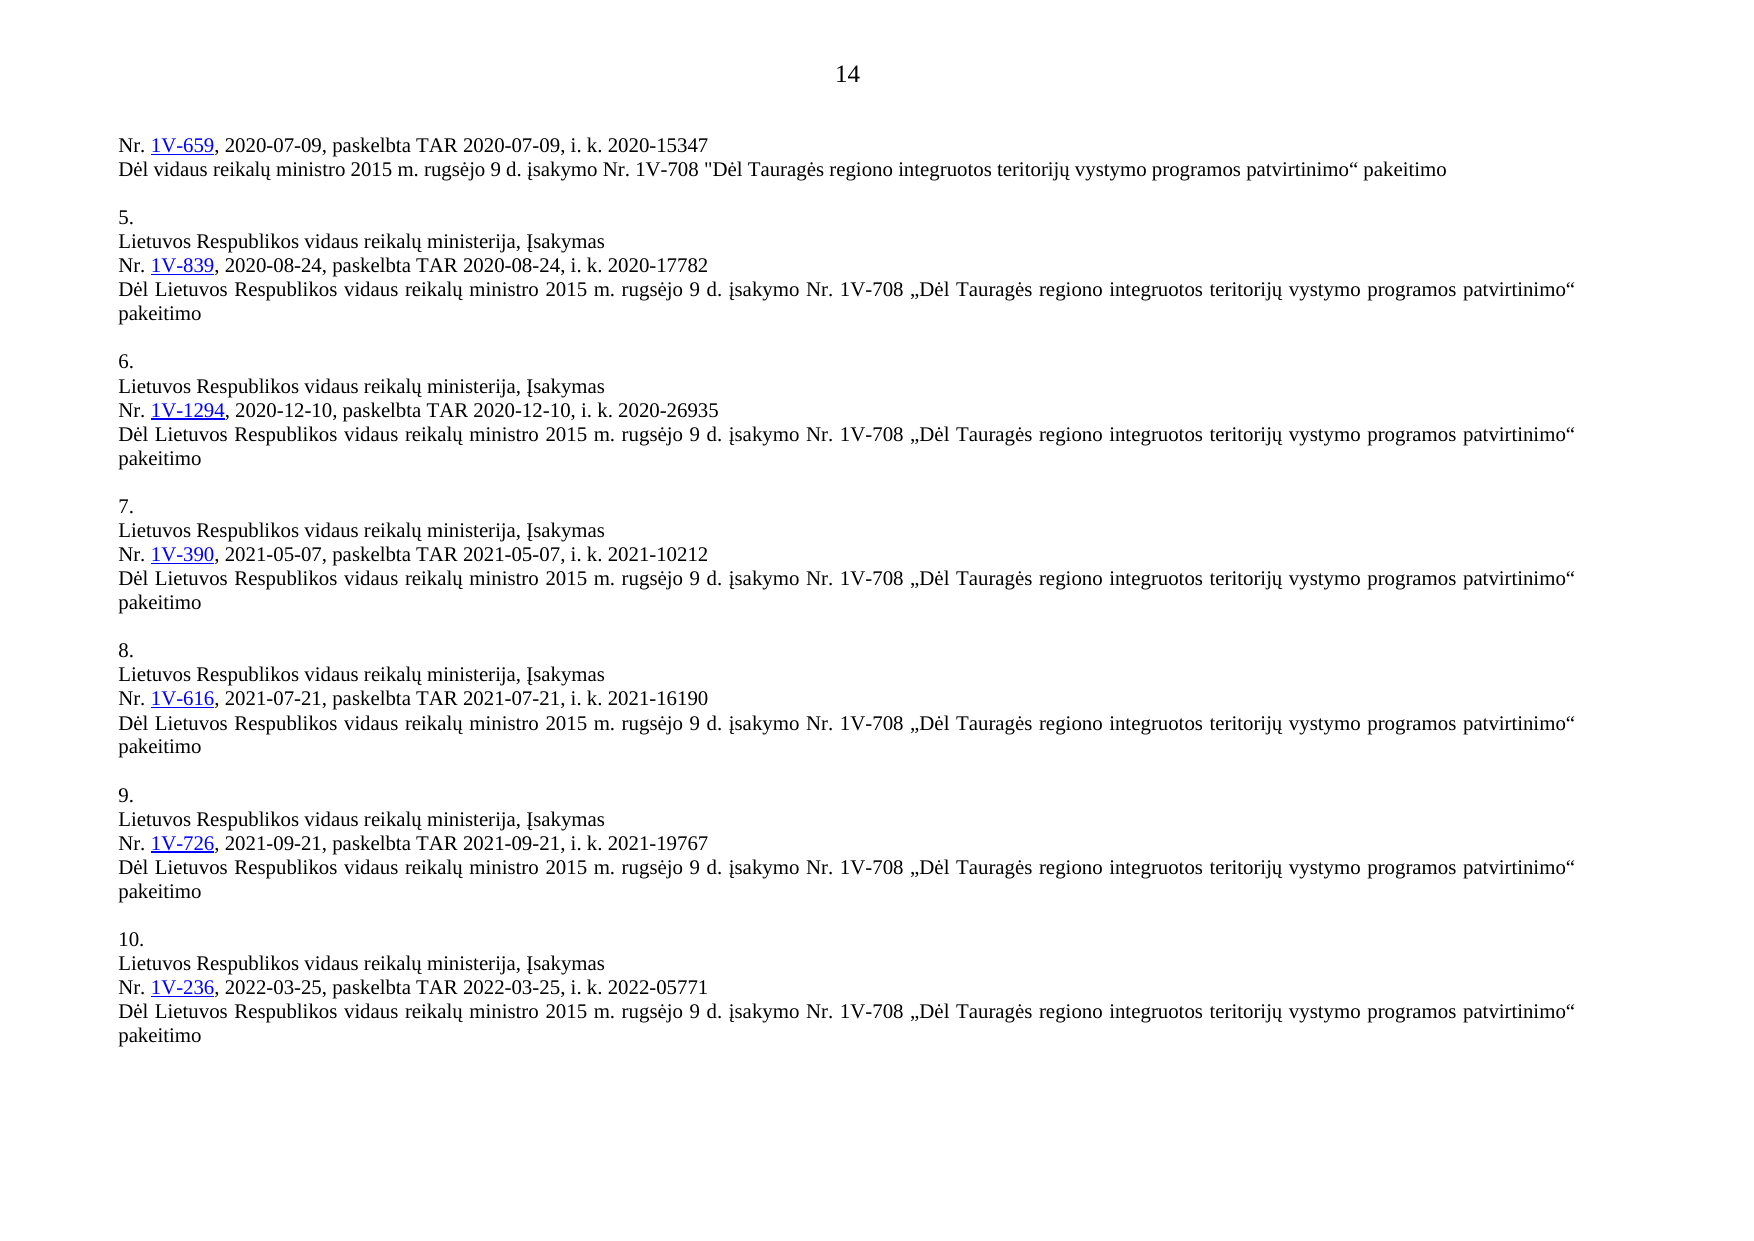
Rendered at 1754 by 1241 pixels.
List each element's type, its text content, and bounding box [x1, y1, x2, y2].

text 5. [118, 205, 1577, 229]
text Lietuvos Respublikos vidaus reikalų ministerija, Įsakymas [118, 229, 1577, 253]
text 6. [118, 349, 1577, 373]
text Nr. 1V-839, 2020-08-24, paskelbta TAR 2020-08-24, i. k. 2020-17782 [118, 253, 1577, 277]
text Nr. 1V-1294, 2020-12-10, paskelbta TAR 2020-12-10, i. k. 2020-26935 [118, 398, 1577, 422]
text Nr. 1V-616, 2021-07-21, paskelbta TAR 2021-07-21, i. k. 2021-16190 [118, 686, 1577, 710]
text Dėl Lietuvos Respublikos vidaus reikalų ministro 2015 m. rugsėjo 9 d. įsakymo Nr. 1V-708 „Dėl Tauragės regiono integruotos teritorijų vystymo programos patvirtinimo“ pakeitimo [118, 710, 1577, 758]
text 7. [118, 494, 1577, 518]
text Nr. 1V-236, 2022-03-25, paskelbta TAR 2022-03-25, i. k. 2022-05771 [118, 975, 1577, 999]
text 9. [118, 783, 1577, 807]
text Nr. 1V-659, 2020-07-09, paskelbta TAR 2020-07-09, i. k. 2020-15347 [118, 133, 1577, 157]
text Dėl Lietuvos Respublikos vidaus reikalų ministro 2015 m. rugsėjo 9 d. įsakymo Nr. 1V-708 „Dėl Tauragės regiono integruotos teritorijų vystymo programos patvirtinimo“ pakeitimo [118, 855, 1577, 903]
text Lietuvos Respublikos vidaus reikalų ministerija, Įsakymas [118, 518, 1577, 542]
text Lietuvos Respublikos vidaus reikalų ministerija, Įsakymas [118, 807, 1577, 831]
text Dėl Lietuvos Respublikos vidaus reikalų ministro 2015 m. rugsėjo 9 d. įsakymo Nr. 1V-708 „Dėl Tauragės regiono integruotos teritorijų vystymo programos patvirtinimo“ pakeitimo [118, 566, 1577, 614]
text 8. [118, 638, 1577, 662]
text Lietuvos Respublikos vidaus reikalų ministerija, Įsakymas [118, 951, 1577, 975]
text Nr. 1V-390, 2021-05-07, paskelbta TAR 2021-05-07, i. k. 2021-10212 [118, 542, 1577, 566]
text Dėl Lietuvos Respublikos vidaus reikalų ministro 2015 m. rugsėjo 9 d. įsakymo Nr. 1V-708 „Dėl Tauragės regiono integruotos teritorijų vystymo programos patvirtinimo“ pakeitimo [118, 999, 1577, 1047]
text Dėl Lietuvos Respublikos vidaus reikalų ministro 2015 m. rugsėjo 9 d. įsakymo Nr. 1V-708 „Dėl Tauragės regiono integruotos teritorijų vystymo programos patvirtinimo“ pakeitimo [118, 422, 1577, 470]
text Dėl vidaus reikalų ministro 2015 m. rugsėjo 9 d. įsakymo Nr. 1V-708 "Dėl Tauragės regiono integruotos teritorijų vystymo programos patvirtinimo“ pakeitimo [118, 157, 1577, 181]
text 10. [118, 927, 1577, 951]
text Nr. 1V-726, 2021-09-21, paskelbta TAR 2021-09-21, i. k. 2021-19767 [118, 831, 1577, 855]
text Dėl Lietuvos Respublikos vidaus reikalų ministro 2015 m. rugsėjo 9 d. įsakymo Nr. 1V-708 „Dėl Tauragės regiono integruotos teritorijų vystymo programos patvirtinimo“ pakeitimo [118, 277, 1577, 325]
text Lietuvos Respublikos vidaus reikalų ministerija, Įsakymas [118, 662, 1577, 686]
text Lietuvos Respublikos vidaus reikalų ministerija, Įsakymas [118, 373, 1577, 398]
